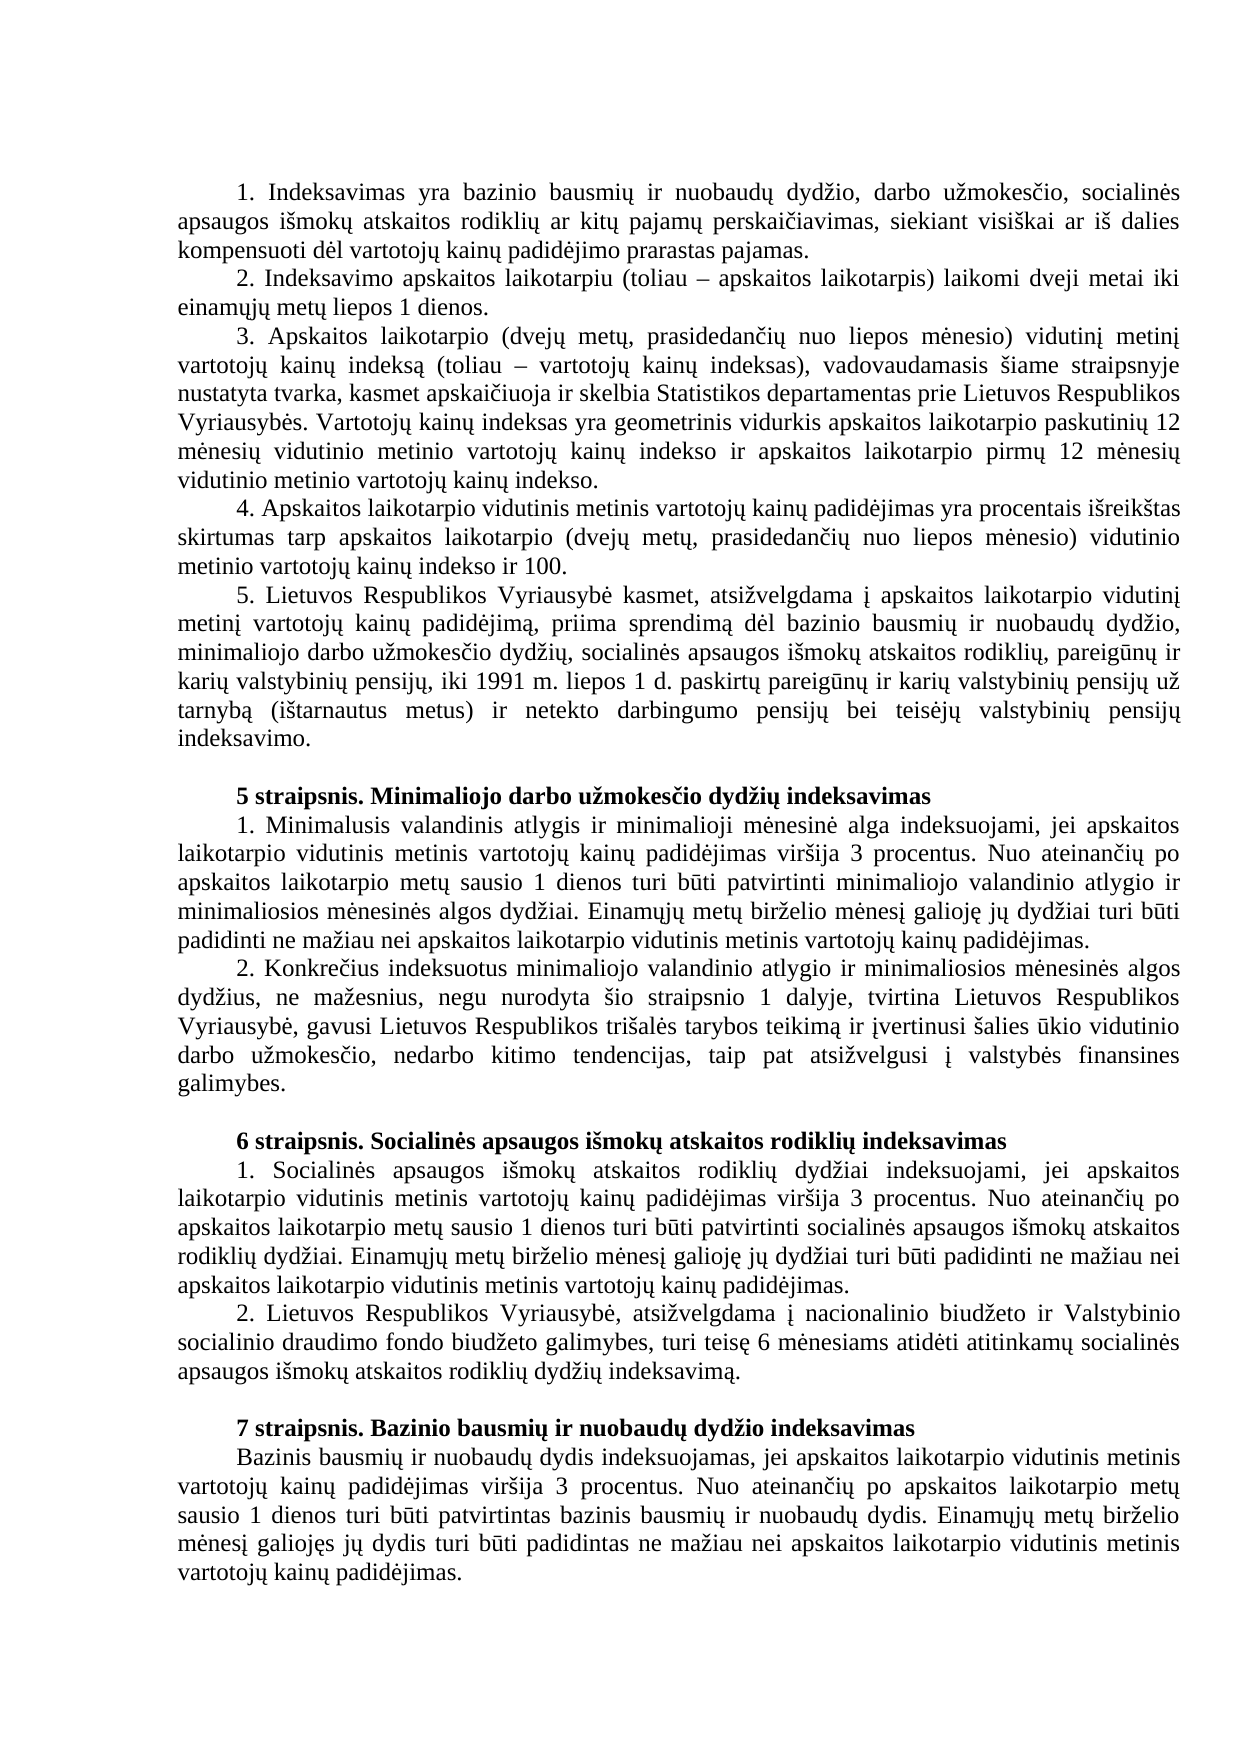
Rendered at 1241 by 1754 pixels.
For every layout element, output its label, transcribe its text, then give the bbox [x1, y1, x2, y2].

text Bazinis bausmių ir nuobaudų dydis indeksuojamas, jei apskaitos laikotarpio vidutinis metinis vartotojų kainų padidėjimas viršija 3 procentus. Nuo ateinančių po apskaitos laikotarpio metų sausio 1 dienos turi būti patvirtintas bazinis bausmių ir nuobaudų dydis. Einamųjų metų birželio mėnesį galiojęs jų dydis turi būti padidintas ne mažiau nei apskaitos laikotarpio vidutinis metinis vartotojų kainų padidėjimas. [177, 1442, 1181, 1586]
text 2. Indeksavimo apskaitos laikotarpiu (toliau – apskaitos laikotarpis) laikomi dveji metai iki einamųjų metų liepos 1 dienos. [177, 263, 1181, 321]
text 4. Apskaitos laikotarpio vidutinis metinis vartotojų kainų padidėjimas yra procentais išreikštas skirtumas tarp apskaitos laikotarpio (dvejų metų, prasidedančių nuo liepos mėnesio) vidutinio metinio vartotojų kainų indekso ir 100. [177, 493, 1181, 580]
text 5 straipsnis. Minimaliojo darbo užmokesčio dydžių indeksavimas [177, 781, 1181, 810]
text 7 straipsnis. Bazinio bausmių ir nuobaudų dydžio indeksavimas [177, 1413, 1181, 1442]
text 3. Apskaitos laikotarpio (dvejų metų, prasidedančių nuo liepos mėnesio) vidutinį metinį vartotojų kainų indeksą (toliau – vartotojų kainų indeksas), vadovaudamasis šiame straipsnyje nustatyta tvarka, kasmet apskaičiuoja ir skelbia Statistikos departamentas prie Lietuvos Respublikos Vyriausybės. Vartotojų kainų indeksas yra geometrinis vidurkis apskaitos laikotarpio paskutinių 12 mėnesių vidutinio metinio vartotojų kainų indekso ir apskaitos laikotarpio pirmų 12 mėnesių vidutinio metinio vartotojų kainų indekso. [177, 321, 1181, 493]
text 1. Socialinės apsaugos išmokų atskaitos rodiklių dydžiai indeksuojami, jei apskaitos laikotarpio vidutinis metinis vartotojų kainų padidėjimas viršija 3 procentus. Nuo ateinančių po apskaitos laikotarpio metų sausio 1 dienos turi būti patvirtinti socialinės apsaugos išmokų atskaitos rodiklių dydžiai. Einamųjų metų birželio mėnesį galioję jų dydžiai turi būti padidinti ne mažiau nei apskaitos laikotarpio vidutinis metinis vartotojų kainų padidėjimas. [177, 1155, 1181, 1298]
text 6 straipsnis. Socialinės apsaugos išmokų atskaitos rodiklių indeksavimas [177, 1126, 1181, 1155]
text 1. Indeksavimas yra bazinio bausmių ir nuobaudų dydžio, darbo užmokesčio, socialinės apsaugos išmokų atskaitos rodiklių ar kitų pajamų perskaičiavimas, siekiant visiškai ar iš dalies kompensuoti dėl vartotojų kainų padidėjimo prarastas pajamas. [177, 177, 1181, 263]
text 2. Lietuvos Respublikos Vyriausybė, atsižvelgdama į nacionalinio biudžeto ir Valstybinio socialinio draudimo fondo biudžeto galimybes, turi teisę 6 mėnesiams atidėti atitinkamų socialinės apsaugos išmokų atskaitos rodiklių dydžių indeksavimą. [177, 1298, 1181, 1385]
text 5. Lietuvos Respublikos Vyriausybė kasmet, atsižvelgdama į apskaitos laikotarpio vidutinį metinį vartotojų kainų padidėjimą, priima sprendimą dėl bazinio bausmių ir nuobaudų dydžio, minimaliojo darbo užmokesčio dydžių, socialinės apsaugos išmokų atskaitos rodiklių, pareigūnų ir karių valstybinių pensijų, iki 1991 m. liepos 1 d. paskirtų pareigūnų ir karių valstybinių pensijų už tarnybą (ištarnautus metus) ir netekto darbingumo pensijų bei teisėjų valstybinių pensijų indeksavimo. [177, 580, 1181, 752]
text 2. Konkrečius indeksuotus minimaliojo valandinio atlygio ir minimaliosios mėnesinės algos dydžius, ne mažesnius, negu nurodyta šio straipsnio 1 dalyje, tvirtina Lietuvos Respublikos Vyriausybė, gavusi Lietuvos Respublikos trišalės tarybos teikimą ir įvertinusi šalies ūkio vidutinio darbo užmokesčio, nedarbo kitimo tendencijas, taip pat atsižvelgusi į valstybės finansines galimybes. [177, 953, 1181, 1097]
text 1. Minimalusis valandinis atlygis ir minimalioji mėnesinė alga indeksuojami, jei apskaitos laikotarpio vidutinis metinis vartotojų kainų padidėjimas viršija 3 procentus. Nuo ateinančių po apskaitos laikotarpio metų sausio 1 dienos turi būti patvirtinti minimaliojo valandinio atlygio ir minimaliosios mėnesinės algos dydžiai. Einamųjų metų birželio mėnesį galioję jų dydžiai turi būti padidinti ne mažiau nei apskaitos laikotarpio vidutinis metinis vartotojų kainų padidėjimas. [177, 810, 1181, 953]
